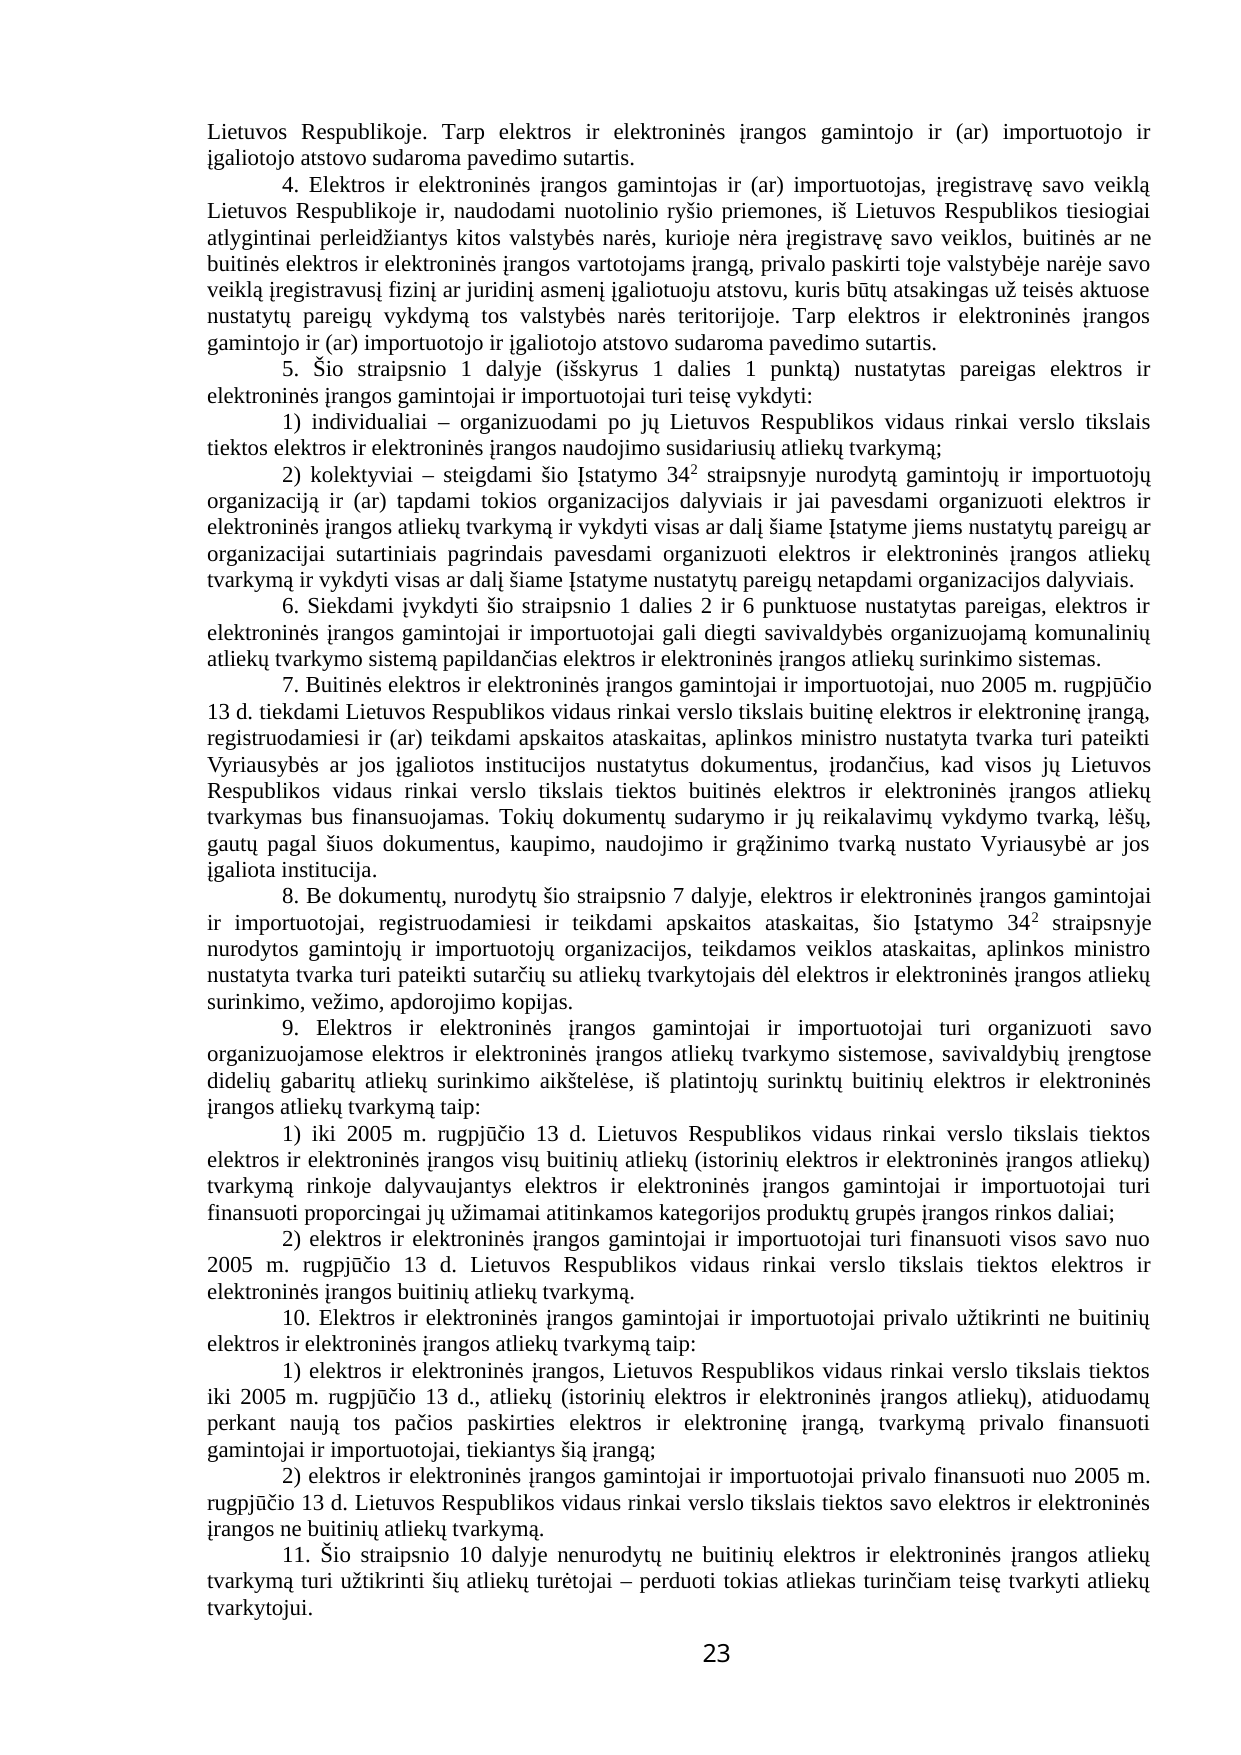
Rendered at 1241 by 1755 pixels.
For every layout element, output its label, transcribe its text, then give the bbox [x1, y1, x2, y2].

text 1) elektros ir elektroninės įrangos, Lietuvos Respublikos vidaus rinkai verslo tikslais tiektos iki 2005 m. rugpjūčio 13 d., atliekų (istorinių elektros ir elektroninės įrangos atliekų), atiduodamų perkant naują tos pačios paskirties elektros ir elektroninę įrangą, tvarkymą privalo finansuoti gamintojai ir importuotojai, tiekiantys šią įrangą; [207, 1357, 1152, 1462]
text 1) iki 2005 m. rugpjūčio 13 d. Lietuvos Respublikos vidaus rinkai verslo tikslais tiektos elektros ir elektroninės įrangos visų buitinių atliekų (istorinių elektros ir elektroninės įrangos atliekų) tvarkymą rinkoje dalyvaujantys elektros ir elektroninės įrangos gamintojai ir importuotojai turi finansuoti proporcingai jų užimamai atitinkamos kategorijos produktų grupės įrangos rinkos daliai; [207, 1119, 1152, 1225]
text 2) elektros ir elektroninės įrangos gamintojai ir importuotojai turi finansuoti visos savo nuo 2005 m. rugpjūčio 13 d. Lietuvos Respublikos vidaus rinkai verslo tikslais tiektos elektros ir elektroninės įrangos buitinių atliekų tvarkymą. [207, 1225, 1152, 1304]
text 7. Buitinės elektros ir elektroninės įrangos gamintojai ir importuotojai, nuo 2005 m. rugpjūčio 13 d. tiekdami Lietuvos Respublikos vidaus rinkai verslo tikslais buitinę elektros ir elektroninę įrangą, registruodamiesi ir (ar) teikdami apskaitos ataskaitas, aplinkos ministro nustatyta tvarka turi pateikti Vyriausybės ar jos įgaliotos institucijos nustatytus dokumentus, įrodančius, kad visos jų Lietuvos Respublikos vidaus rinkai verslo tikslais tiektos buitinės elektros ir elektroninės įrangos atliekų tvarkymas bus finansuojamas. Tokių dokumentų sudarymo ir jų reikalavimų vykdymo tvarką, lėšų, gautų pagal šiuos dokumentus, kaupimo, naudojimo ir grąžinimo tvarką nustato Vyriausybė ar jos įgaliota institucija. [207, 672, 1152, 882]
text 2) kolektyviai – steigdami šio Įstatymo 342 straipsnyje nurodytą gamintojų ir importuotojų organizaciją ir (ar) tapdami tokios organizacijos dalyviais ir jai pavesdami organizuoti elektros ir elektroninės įrangos atliekų tvarkymą ir vykdyti visas ar dalį šiame Įstatyme jiems nustatytų pareigų ar organizacijai sutartiniais pagrindais pavesdami organizuoti elektros ir elektroninės įrangos atliekų tvarkymą ir vykdyti visas ar dalį šiame Įstatyme nustatytų pareigų netapdami organizacijos dalyviais. [207, 461, 1152, 592]
text 1) individualiai – organizuodami po jų Lietuvos Respublikos vidaus rinkai verslo tikslais tiektos elektros ir elektroninės įrangos naudojimo susidariusių atliekų tvarkymą; [207, 408, 1152, 461]
text 9. Elektros ir elektroninės įrangos gamintojai ir importuotojai turi organizuoti savo organizuojamose elektros ir elektroninės įrangos atliekų tvarkymo sistemose, savivaldybių įrengtose didelių gabaritų atliekų surinkimo aikštelėse, iš platintojų surinktų buitinių elektros ir elektroninės įrangos atliekų tvarkymą taip: [207, 1014, 1152, 1119]
text Lietuvos Respublikoje. Tarp elektros ir elektroninės įrangos gamintojo ir (ar) importuotojo ir įgaliotojo atstovo sudaroma pavedimo sutartis. [207, 118, 1152, 171]
text 6. Siekdami įvykdyti šio straipsnio 1 dalies 2 ir 6 punktuose nustatytas pareigas, elektros ir elektroninės įrangos gamintojai ir importuotojai gali diegti savivaldybės organizuojamą komunalinių atliekų tvarkymo sistemą papildančias elektros ir elektroninės įrangos atliekų surinkimo sistemas. [207, 592, 1152, 672]
text 8. Be dokumentų, nurodytų šio straipsnio 7 dalyje, elektros ir elektroninės įrangos gamintojai ir importuotojai, registruodamiesi ir teikdami apskaitos ataskaitas, šio Įstatymo 342 straipsnyje nurodytos gamintojų ir importuotojų organizacijos, teikdamos veiklos ataskaitas, aplinkos ministro nustatyta tvarka turi pateikti sutarčių su atliekų tvarkytojais dėl elektros ir elektroninės įrangos atliekų surinkimo, vežimo, apdorojimo kopijas. [207, 882, 1152, 1014]
text 5. Šio straipsnio 1 dalyje (išskyrus 1 dalies 1 punktą) nustatytas pareigas elektros ir elektroninės įrangos gamintojai ir importuotojai turi teisę vykdyti: [207, 355, 1152, 408]
text 2) elektros ir elektroninės įrangos gamintojai ir importuotojai privalo finansuoti nuo 2005 m. rugpjūčio 13 d. Lietuvos Respublikos vidaus rinkai verslo tikslais tiektos savo elektros ir elektroninės įrangos ne buitinių atliekų tvarkymą. [207, 1462, 1152, 1541]
text 10. Elektros ir elektroninės įrangos gamintojai ir importuotojai privalo užtikrinti ne buitinių elektros ir elektroninės įrangos atliekų tvarkymą taip: [207, 1304, 1152, 1357]
text 11. Šio straipsnio 10 dalyje nenurodytų ne buitinių elektros ir elektroninės įrangos atliekų tvarkymą turi užtikrinti šių atliekų turėtojai – perduoti tokias atliekas turinčiam teisę tvarkyti atliekų tvarkytojui. [207, 1541, 1152, 1620]
text 4. Elektros ir elektroninės įrangos gamintojas ir (ar) importuotojas, įregistravę savo veiklą Lietuvos Respublikoje ir, naudodami nuotolinio ryšio priemones, iš Lietuvos Respublikos tiesiogiai atlygintinai perleidžiantys kitos valstybės narės, kurioje nėra įregistravę savo veiklos, buitinės ar ne buitinės elektros ir elektroninės įrangos vartotojams įrangą, privalo paskirti toje valstybėje narėje savo veiklą įregistravusį fizinį ar juridinį asmenį įgaliotuoju atstovu, kuris būtų atsakingas už teisės aktuose nustatytų pareigų vykdymą tos valstybės narės teritorijoje. Tarp elektros ir elektroninės įrangos gamintojo ir (ar) importuotojo ir įgaliotojo atstovo sudaroma pavedimo sutartis. [207, 171, 1152, 355]
